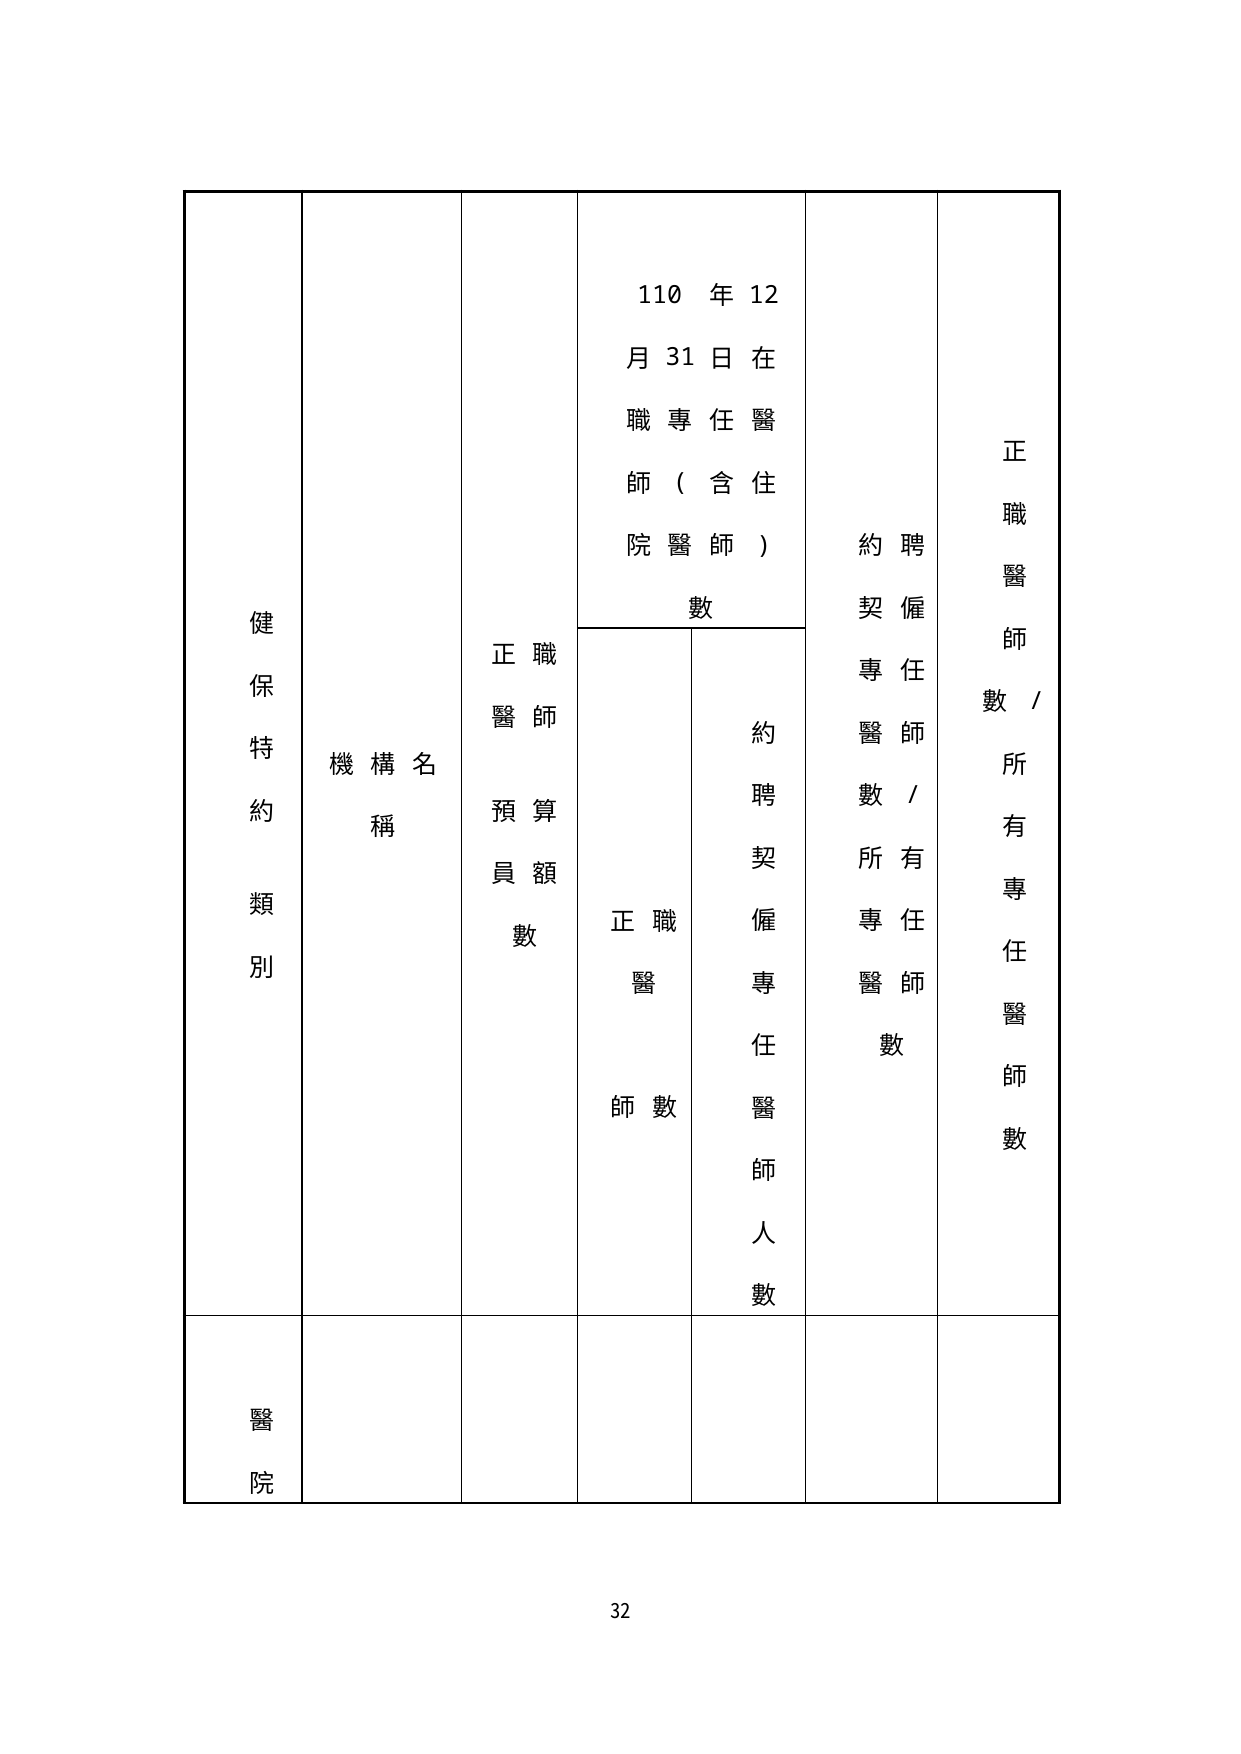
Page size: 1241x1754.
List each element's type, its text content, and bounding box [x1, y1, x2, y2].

table_header 正職醫師數/所有專任醫師數 [938, 193, 1058, 1314]
table_cell 醫院 [186, 1316, 301, 1502]
table_header 110年12月31日在職專任醫師(含住院醫師)數 [578, 193, 805, 627]
table_header 機構名稱 [303, 193, 461, 1314]
table_header 約聘契僱專任醫師數/所有專任醫師數 [806, 193, 937, 1314]
table_cell [938, 1316, 1058, 1502]
table_header 健保特約 類別 [186, 193, 301, 1314]
table_cell [692, 1316, 805, 1502]
table_cell 約聘契僱專任醫師人數 [692, 629, 805, 1314]
table_cell [578, 1316, 691, 1502]
table_cell [303, 1316, 461, 1502]
table_cell 正職醫 師數 [578, 629, 691, 1314]
table_header 正職醫師 預算員額數 [462, 193, 577, 1314]
table_cell [462, 1316, 577, 1502]
table_cell [806, 1316, 937, 1502]
